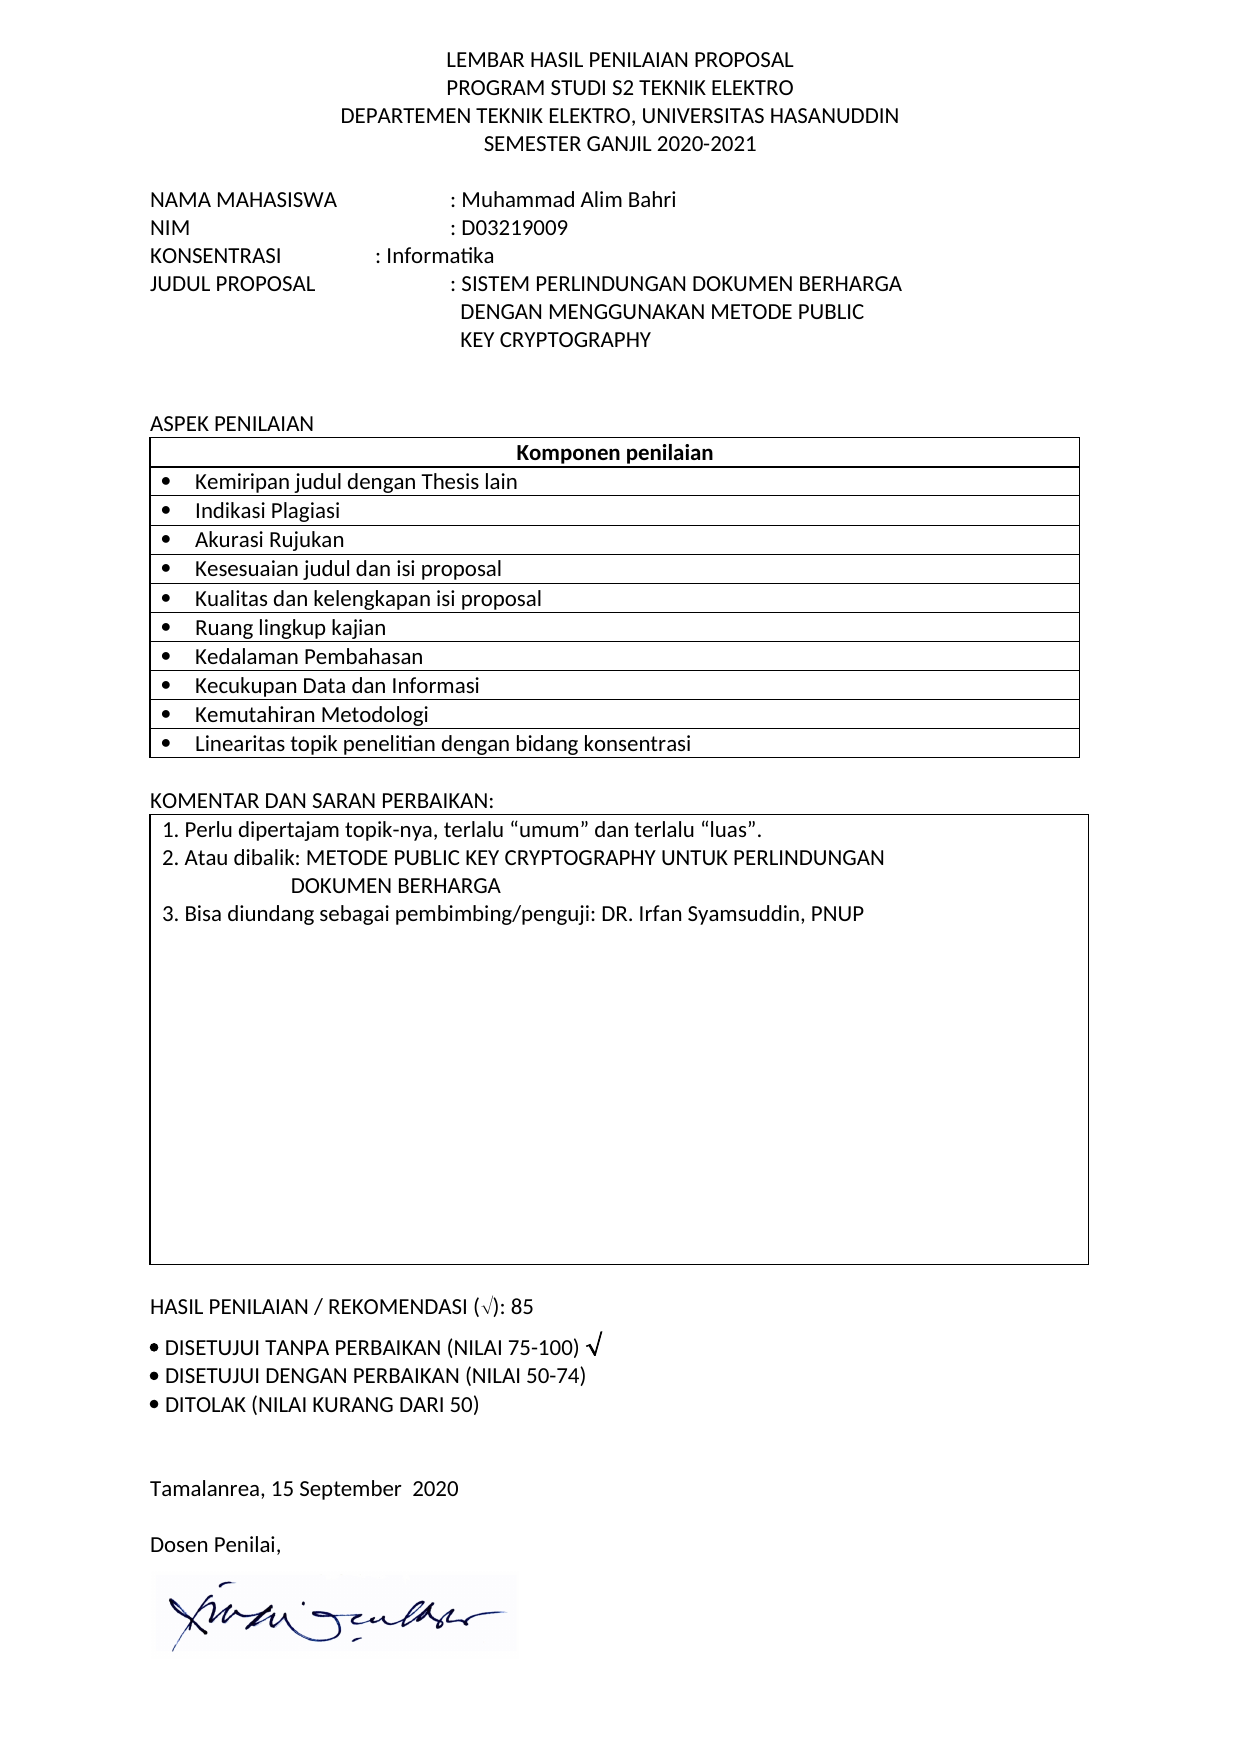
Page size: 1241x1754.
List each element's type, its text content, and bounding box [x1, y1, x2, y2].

text  DISETUJUI DENGAN PERBAIKAN (NILAI 50-74) [150, 1362, 1090, 1390]
table_cell Kualitas dan kelengkapan isi proposal [151, 584, 1079, 612]
table_cell Kemutahiran Metodologi [151, 700, 1079, 728]
text KEY CRYPTOGRAPHY [150, 325, 1090, 353]
table_cell Indikasi Plagiasi [151, 496, 1079, 524]
table_cell Kedalaman Pembahasan [151, 642, 1079, 670]
text PROGRAM STUDI S2 TEKNIK ELEKTRO [150, 73, 1090, 101]
text SEMESTER GANJIL 2020-2021 [150, 129, 1090, 157]
text  DITOLAK (NILAI KURANG DARI 50) [150, 1390, 1090, 1418]
text Tamalanrea, 15 September 2020 [150, 1474, 1090, 1502]
table_cell Linearitas topik penelitian dengan bidang konsentrasi [151, 729, 1079, 757]
table_header 1. Perlu dipertajam topik-nya, terlalu “umum” dan terlalu “luas”. 2. Atau dibalik: METODE PUBLIC KEY CRYPTOGRAPHY UNTUK PERLINDUNGAN DOKUMEN BERHARGA 3. Bisa diundang sebagai pembimbing/penguji: DR. Irfan Syamsuddin, PNUP [151, 815, 1088, 1263]
text DEPARTEMEN TEKNIK ELEKTRO, UNIVERSITAS HASANUDDIN [150, 101, 1090, 129]
picture [151, 1571, 520, 1659]
table_cell Kesesuaian judul dan isi proposal [151, 555, 1079, 583]
text HASIL PENILAIAN / REKOMENDASI (): 85 [150, 1292, 1090, 1321]
text NIM : D03219009 [150, 213, 1090, 241]
table_cell Kemiripan judul dengan Thesis lain [151, 468, 1079, 495]
table_cell Kecukupan Data dan Informasi [151, 671, 1079, 699]
table_header Komponen penilaian [151, 438, 1079, 466]
text NAMA MAHASISWA : Muhammad Alim Bahri [150, 185, 1090, 213]
text KOMENTAR DAN SARAN PERBAIKAN: [150, 786, 1090, 814]
text LEMBAR HASIL PENILAIAN PROPOSAL [150, 45, 1090, 73]
text KONSENTRASI : Informatika [150, 241, 1090, 269]
table_cell Ruang lingkup kajian [151, 613, 1079, 641]
text  DISETUJUI TANPA PERBAIKAN (NILAI 75-100)  [150, 1333, 1090, 1362]
table_cell Akurasi Rujukan [151, 526, 1079, 553]
text ASPEK PENILAIAN [150, 409, 1090, 437]
text Dosen Penilai, [150, 1530, 1090, 1558]
text JUDUL PROPOSAL : SISTEM PERLINDUNGAN DOKUMEN BERHARGA [150, 269, 1090, 297]
text DENGAN MENGGUNAKAN METODE PUBLIC [150, 297, 1090, 325]
